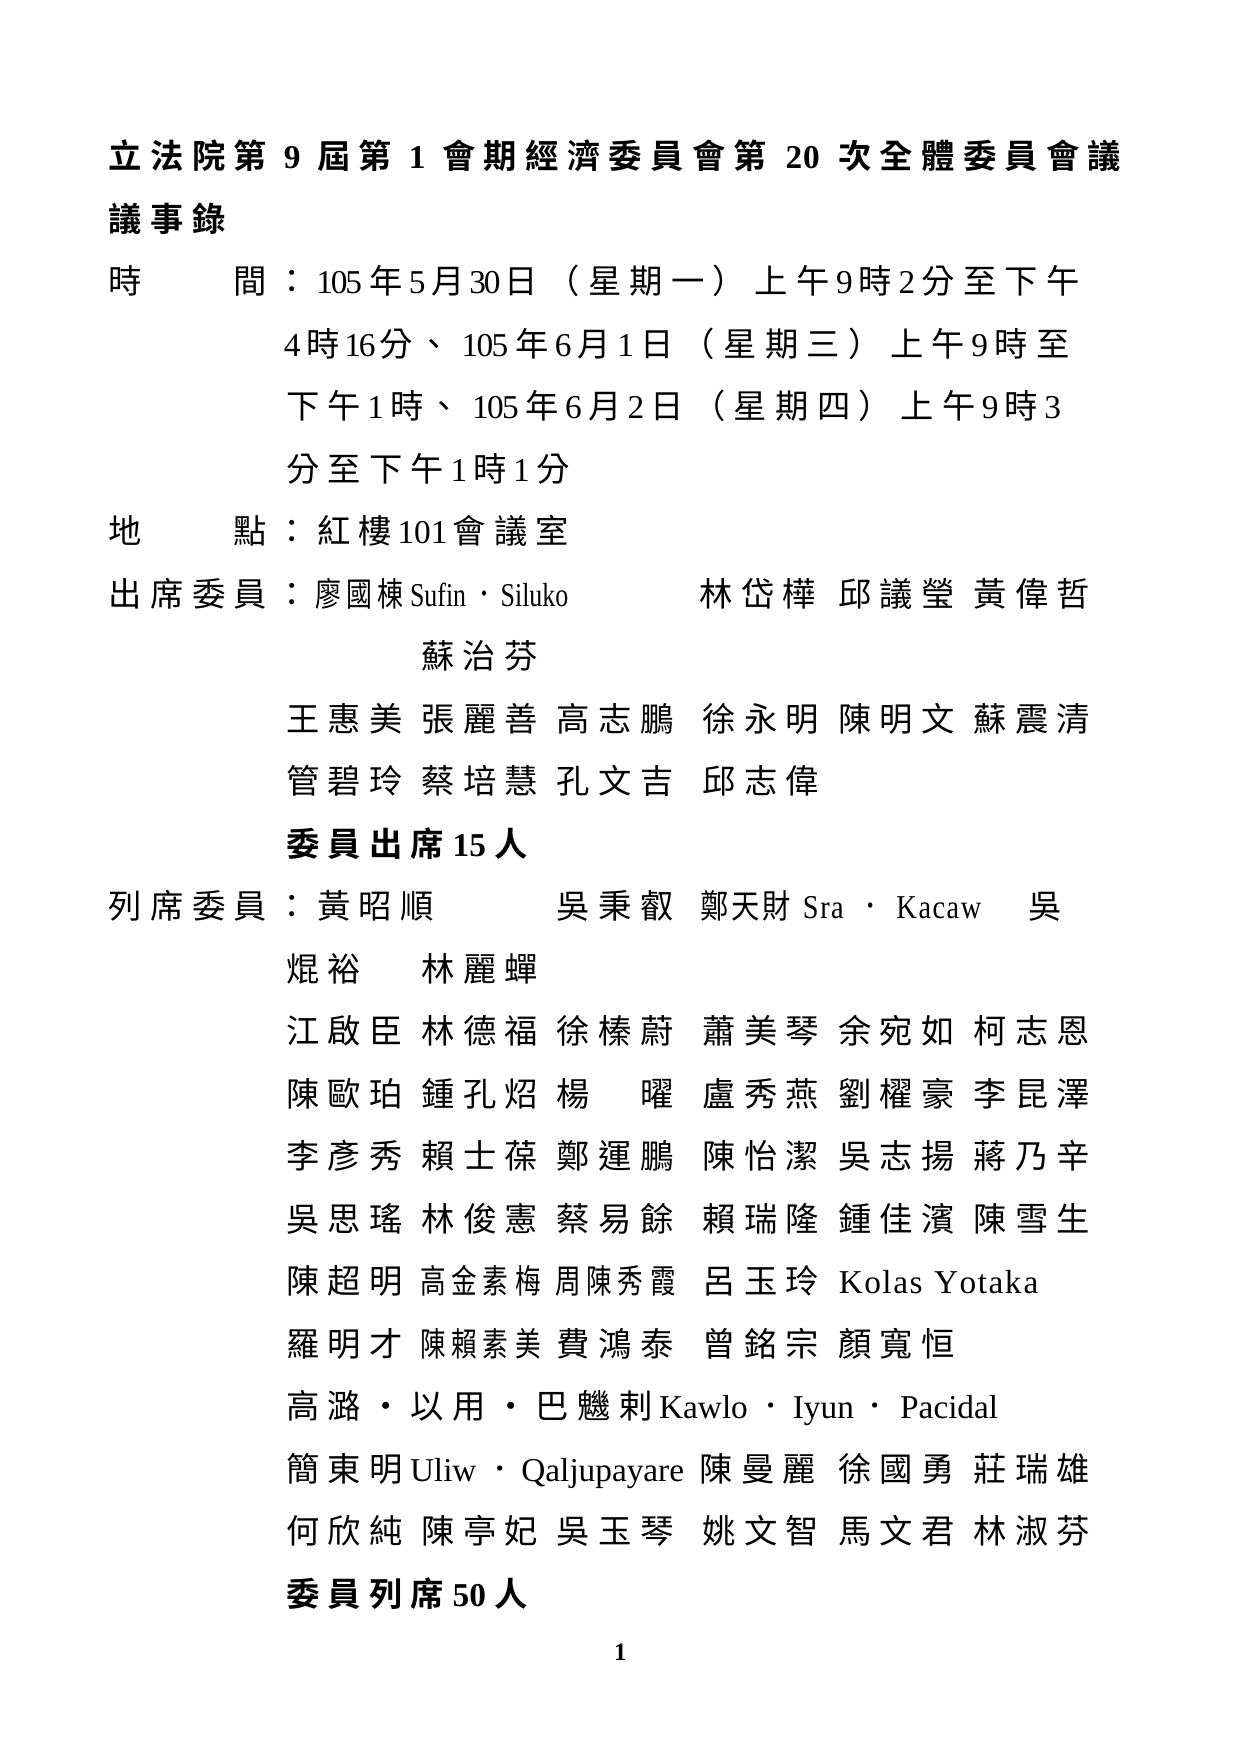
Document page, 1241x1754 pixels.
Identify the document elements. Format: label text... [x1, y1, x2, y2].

text 地 點：紅樓101會議室 [104, 488, 1136, 550]
text 出席委員：廖國棟Sufin．Siluko 林岱樺 邱議瑩 黃偉哲 蘇治芬 王惠美 張麗善 高志鵬 徐永明 陳明文 蘇震清 管碧玲 蔡培慧 孔文吉 邱志偉 委員出席15人 [104, 550, 1101, 863]
text 時 間：105年5月30日（星期一）上午9時2分至下午4時16分、105年6月1日（星期三）上午9時至下午1時、105年6月2日（星期四）上午9時3分至下午1時1分 [104, 238, 1092, 488]
text 列席委員：黃昭順 吳秉叡 鄭天財Sra．Kacaw 吳焜裕 林麗蟬 江啟臣 林德福 徐榛蔚 蕭美琴 余宛如 柯志恩 陳歐珀 鍾孔炤 楊 曜 盧秀燕 劉櫂豪 李昆澤 李彥秀 賴士葆 鄭運鵬 陳怡潔 吳志揚 蔣乃辛 吳思瑤 林俊憲 蔡易餘 賴瑞隆 鍾佳濱 陳雪生 陳超明 高金素梅 周陳秀霞 呂玉玲 Kolas Yotaka 羅明才 陳賴素美 費鴻泰 曾銘宗 顏寬恒 高潞‧以用‧巴魕剌Kawlo．Iyun．Pacidal 簡東明Uliw．Qaljupayare 陳曼麗 徐國勇 莊瑞雄 何欣純 陳亭妃 吳玉琴 姚文智 馬文君 林淑芬 委員列席50人 [104, 863, 1101, 1613]
text 立法院第9屆第1會期經濟委員會第20次全體委員會議議事錄 [104, 113, 1136, 238]
